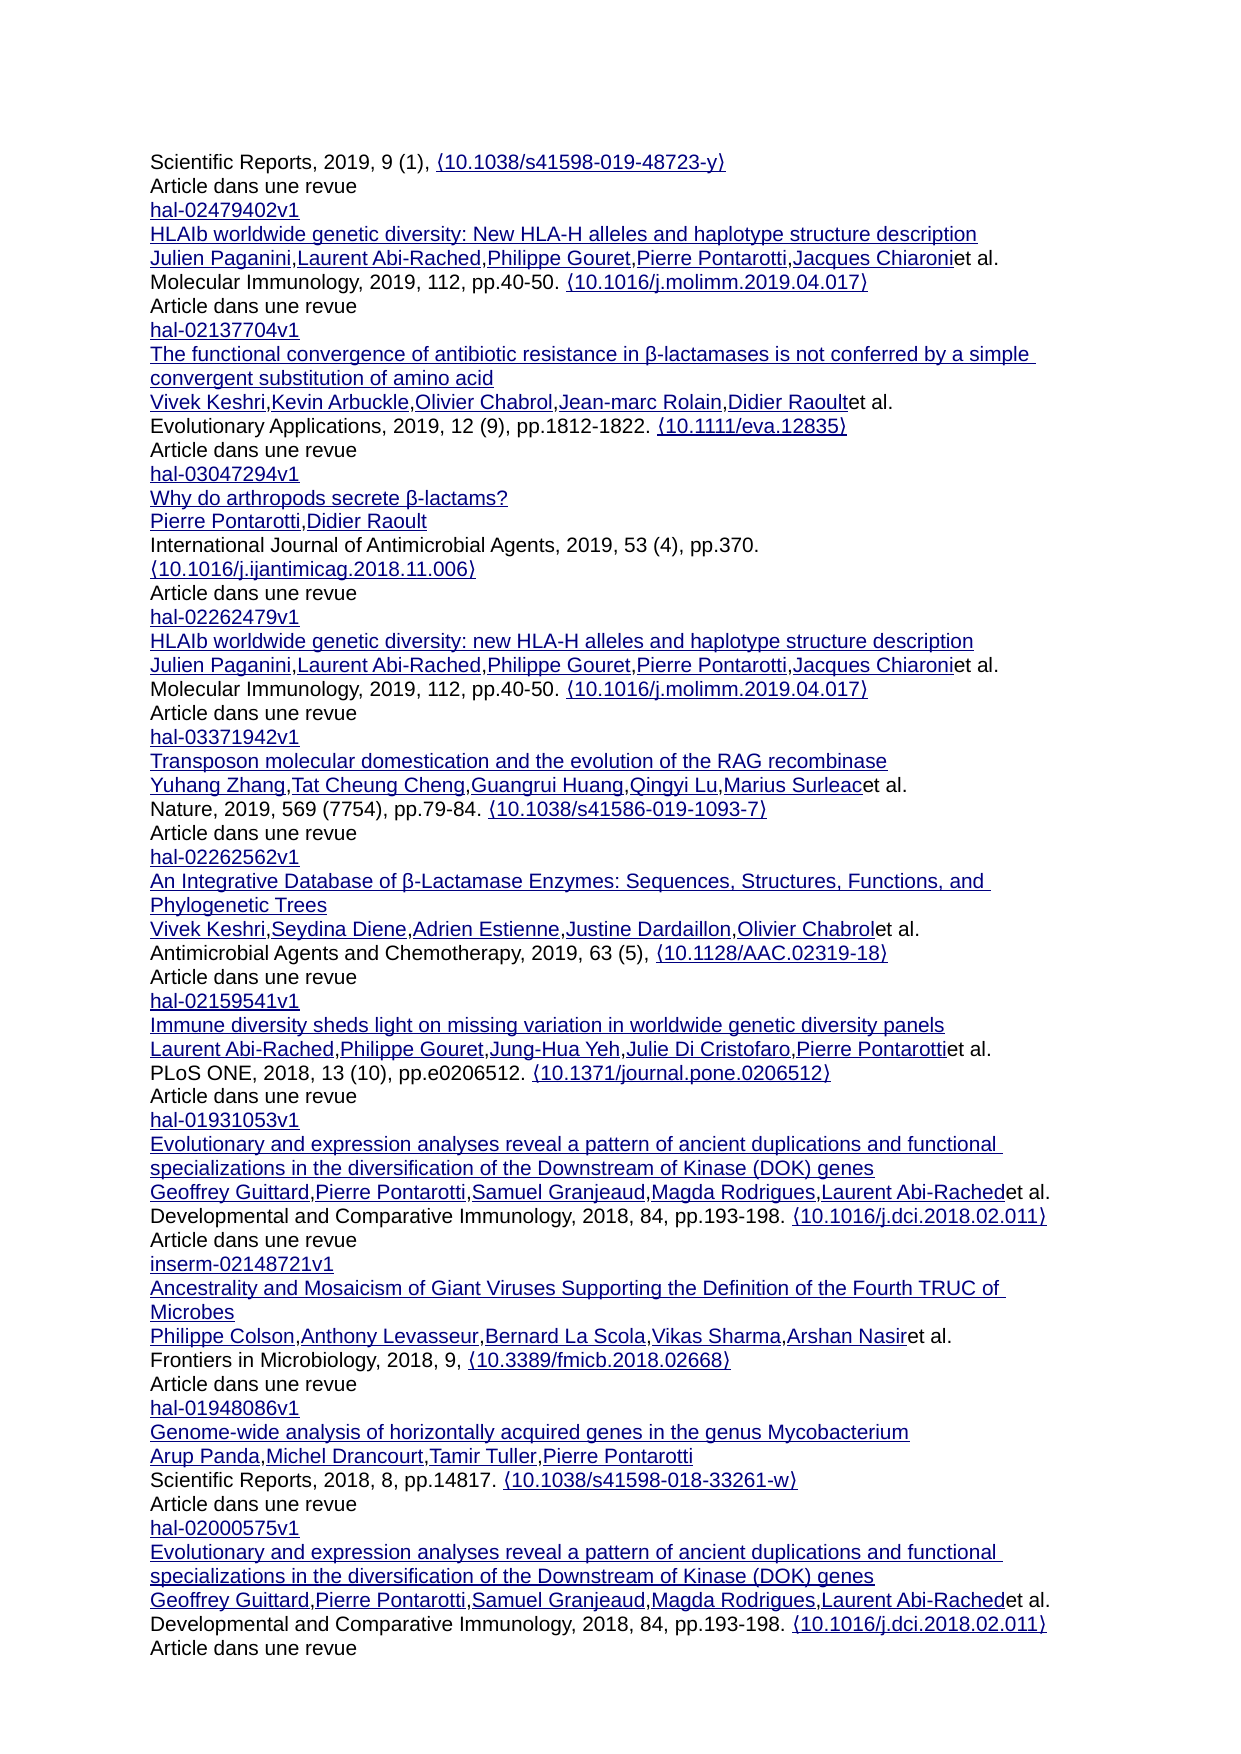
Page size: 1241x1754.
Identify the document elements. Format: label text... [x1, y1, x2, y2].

table_cell Evolutionary and expression analyses reveal a pattern of ancient duplications and functional specializations in the diversification of the Downstream of Kinase (DOK) genes Geoffrey Guittard,Pierre Pontarotti,Samuel Granjeaud,Magda Rodrigues,Laurent Abi-Rachedet al. Developmental and Comparative Immunology, 2018, 84, pp.193-198. ⟨10.1016/j.dci.2018.02.011⟩ Article dans une revue [150, 1540, 1090, 1659]
table_cell Genome-wide analysis of horizontally acquired genes in the genus Mycobacterium Arup Panda,Michel Drancourt,Tamir Tuller,Pierre Pontarotti Scientific Reports, 2018, 8, pp.14817. ⟨10.1038/s41598-018-33261-w⟩ Article dans une revue hal-02000575v1 [150, 1420, 1090, 1539]
table_cell Why do arthropods secrete β-lactams? Pierre Pontarotti,Didier Raoult International Journal of Antimicrobial Agents, 2019, 53 (4), pp.370. ⟨10.1016/j.ijantimicag.2018.11.006⟩ Article dans une revue hal-02262479v1 [150, 485, 1090, 629]
table_cell Immune diversity sheds light on missing variation in worldwide genetic diversity panels Laurent Abi-Rached,Philippe Gouret,Jung-Hua Yeh,Julie Di Cristofaro,Pierre Pontarottiet al. PLoS ONE, 2018, 13 (10), pp.e0206512. ⟨10.1371/journal.pone.0206512⟩ Article dans une revue hal-01931053v1 [150, 1013, 1090, 1132]
table_cell Evolutionary and expression analyses reveal a pattern of ancient duplications and functional specializations in the diversification of the Downstream of Kinase (DOK) genes Geoffrey Guittard,Pierre Pontarotti,Samuel Granjeaud,Magda Rodrigues,Laurent Abi-Rachedet al. Developmental and Comparative Immunology, 2018, 84, pp.193-198. ⟨10.1016/j.dci.2018.02.011⟩ Article dans une revue inserm-02148721v1 [150, 1132, 1090, 1276]
table_cell Transposon molecular domestication and the evolution of the RAG recombinase Yuhang Zhang,Tat Cheung Cheng,Guangrui Huang,Qingyi Lu,Marius Surleacet al. Nature, 2019, 569 (7754), pp.79-84. ⟨10.1038/s41586-019-1093-7⟩ Article dans une revue hal-02262562v1 [150, 749, 1090, 869]
table_cell Scientific Reports, 2019, 9 (1), ⟨10.1038/s41598-019-48723-y⟩ Article dans une revue hal-02479402v1 [150, 150, 1090, 222]
table_cell Ancestrality and Mosaicism of Giant Viruses Supporting the Definition of the Fourth TRUC of Microbes Philippe Colson,Anthony Levasseur,Bernard La Scola,Vikas Sharma,Arshan Nasiret al. Frontiers in Microbiology, 2018, 9, ⟨10.3389/fmicb.2018.02668⟩ Article dans une revue hal-01948086v1 [150, 1276, 1090, 1420]
table_cell The functional convergence of antibiotic resistance in β‐lactamases is not conferred by a simple convergent substitution of amino acid Vivek Keshri,Kevin Arbuckle,Olivier Chabrol,Jean‐marc Rolain,Didier Raoultet al. Evolutionary Applications, 2019, 12 (9), pp.1812-1822. ⟨10.1111/eva.12835⟩ Article dans une revue hal-03047294v1 [150, 342, 1090, 485]
table_cell HLAIb worldwide genetic diversity: New HLA-H alleles and haplotype structure description Julien Paganini,Laurent Abi-Rached,Philippe Gouret,Pierre Pontarotti,Jacques Chiaroniet al. Molecular Immunology, 2019, 112, pp.40-50. ⟨10.1016/j.molimm.2019.04.017⟩ Article dans une revue hal-02137704v1 [150, 222, 1090, 342]
table_cell HLAIb worldwide genetic diversity: new HLA-H alleles and haplotype structure description Julien Paganini,Laurent Abi-Rached,Philippe Gouret,Pierre Pontarotti,Jacques Chiaroniet al. Molecular Immunology, 2019, 112, pp.40-50. ⟨10.1016/j.molimm.2019.04.017⟩ Article dans une revue hal-03371942v1 [150, 629, 1090, 749]
table_cell An Integrative Database of β-Lactamase Enzymes: Sequences, Structures, Functions, and Phylogenetic Trees Vivek Keshri,Seydina Diene,Adrien Estienne,Justine Dardaillon,Olivier Chabrolet al. Antimicrobial Agents and Chemotherapy, 2019, 63 (5), ⟨10.1128/AAC.02319-18⟩ Article dans une revue hal-02159541v1 [150, 869, 1090, 1012]
